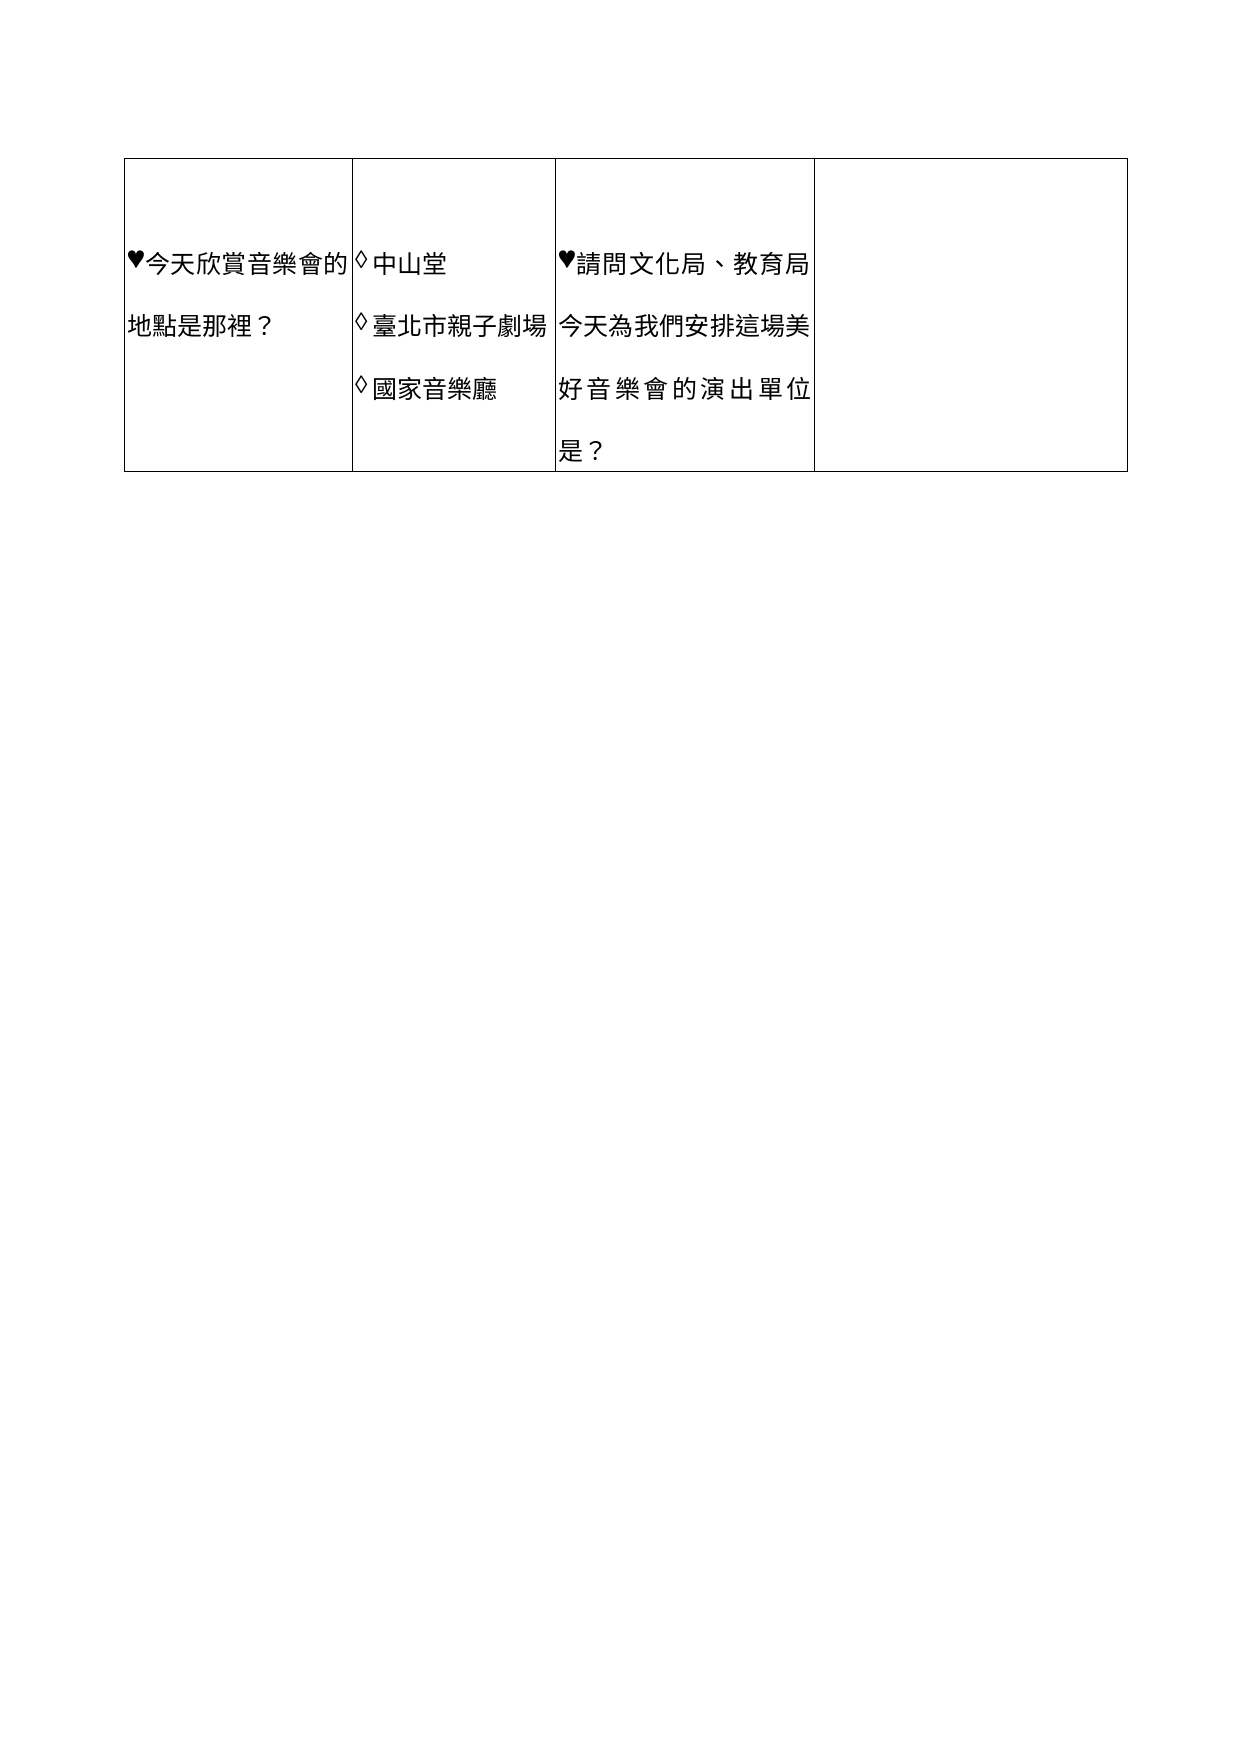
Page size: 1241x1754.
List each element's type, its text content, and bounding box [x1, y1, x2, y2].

table_cell ©請問文化局、教育局今天為我們安排這場美好音樂會的演出單位是？ [556, 159, 814, 471]
table_cell ©今天欣賞音樂會的地點是那裡？ [125, 159, 352, 471]
table_cell à中山堂 à臺北市親子劇場 à國家音樂廳 [353, 159, 555, 471]
table_cell [815, 159, 1127, 471]
